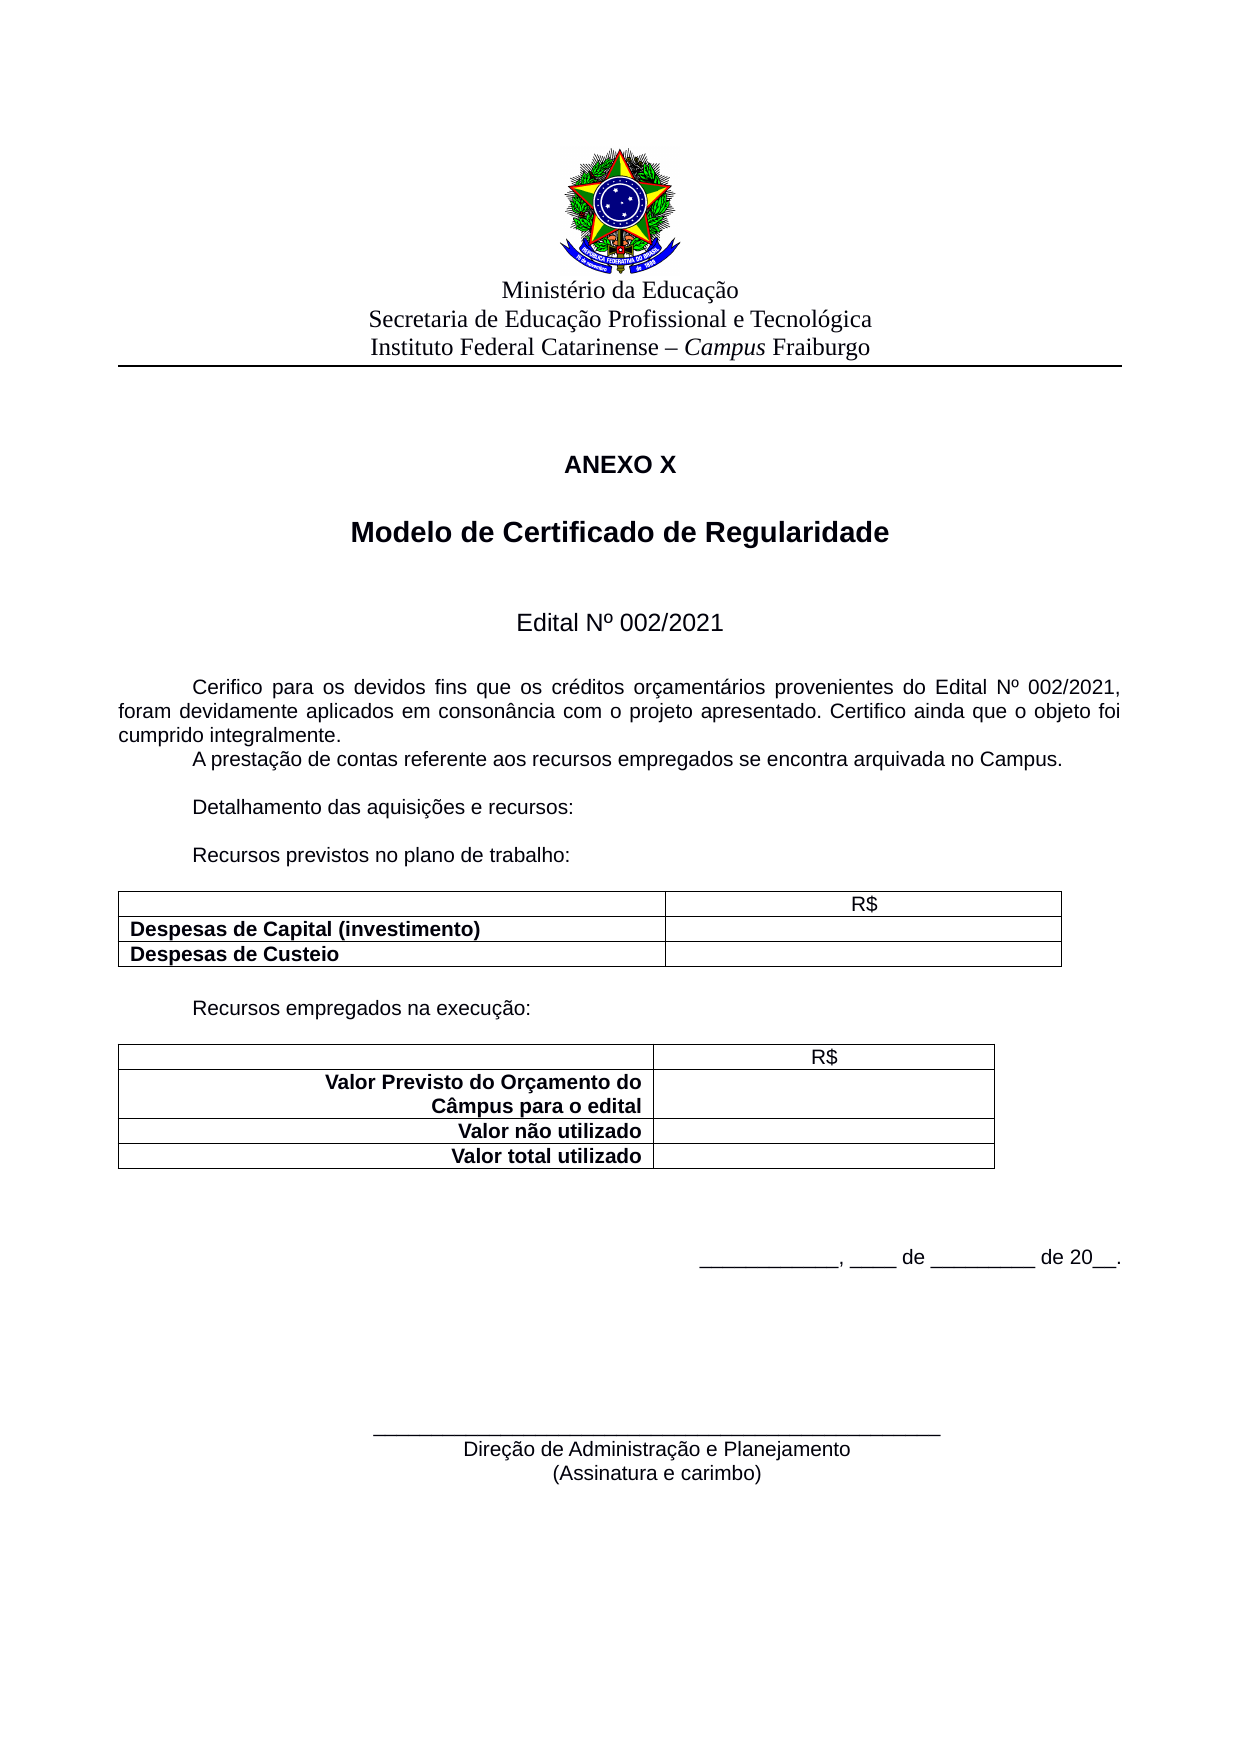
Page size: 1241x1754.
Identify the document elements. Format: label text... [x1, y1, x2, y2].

text ANEXO X [118, 450, 1122, 479]
table_header [119, 892, 665, 916]
text ____________, ____ de _________ de 20__. [118, 1245, 1122, 1269]
table_header R$ [654, 1045, 994, 1068]
text Direção de Administração e Planejamento [118, 1437, 1122, 1461]
table_cell [654, 1144, 994, 1167]
table_cell Despesas de Capital (investimento) [119, 917, 665, 941]
table_cell [666, 917, 1061, 941]
table_header R$ [666, 892, 1061, 916]
text A prestação de contas referente aos recursos empregados se encontra arquivada no Campus. [118, 747, 1122, 771]
text Edital Nº 002/2021 [118, 608, 1122, 637]
table_cell Valor não utilizado [119, 1119, 653, 1142]
text (Assinatura e carimbo) [118, 1461, 1122, 1485]
table_cell Valor Previsto do Orçamento do Câmpus para o edital [119, 1070, 653, 1117]
text Recursos previstos no plano de trabalho: [118, 843, 1122, 867]
text Cerifico para os devidos fins que os créditos orçamentários provenientes do Edital Nº 002/2021, foram devidamente aplicados em consonância com o projeto apresentado. Certifico ainda que o objeto foi cumprido integralmente. [118, 675, 1122, 747]
text _________________________________________________ [118, 1413, 1122, 1437]
table_cell [654, 1070, 994, 1117]
text Secretaria de Educação Profissional e Tecnológica [118, 304, 1122, 332]
table_cell Despesas de Custeio [119, 942, 665, 966]
table_cell Valor total utilizado [119, 1144, 653, 1167]
text Instituto Federal Catarinense – Campus Fraiburgo [118, 332, 1122, 365]
text Recursos empregados na execução: [118, 996, 1122, 1019]
text Ministério da Educação [118, 275, 1122, 304]
table_header [119, 1045, 653, 1068]
text Detalhamento das aquisições e recursos: [118, 795, 1122, 819]
table_cell [666, 942, 1061, 966]
text Modelo de Certificado de Regularidade [118, 515, 1122, 548]
table_cell [654, 1119, 994, 1142]
